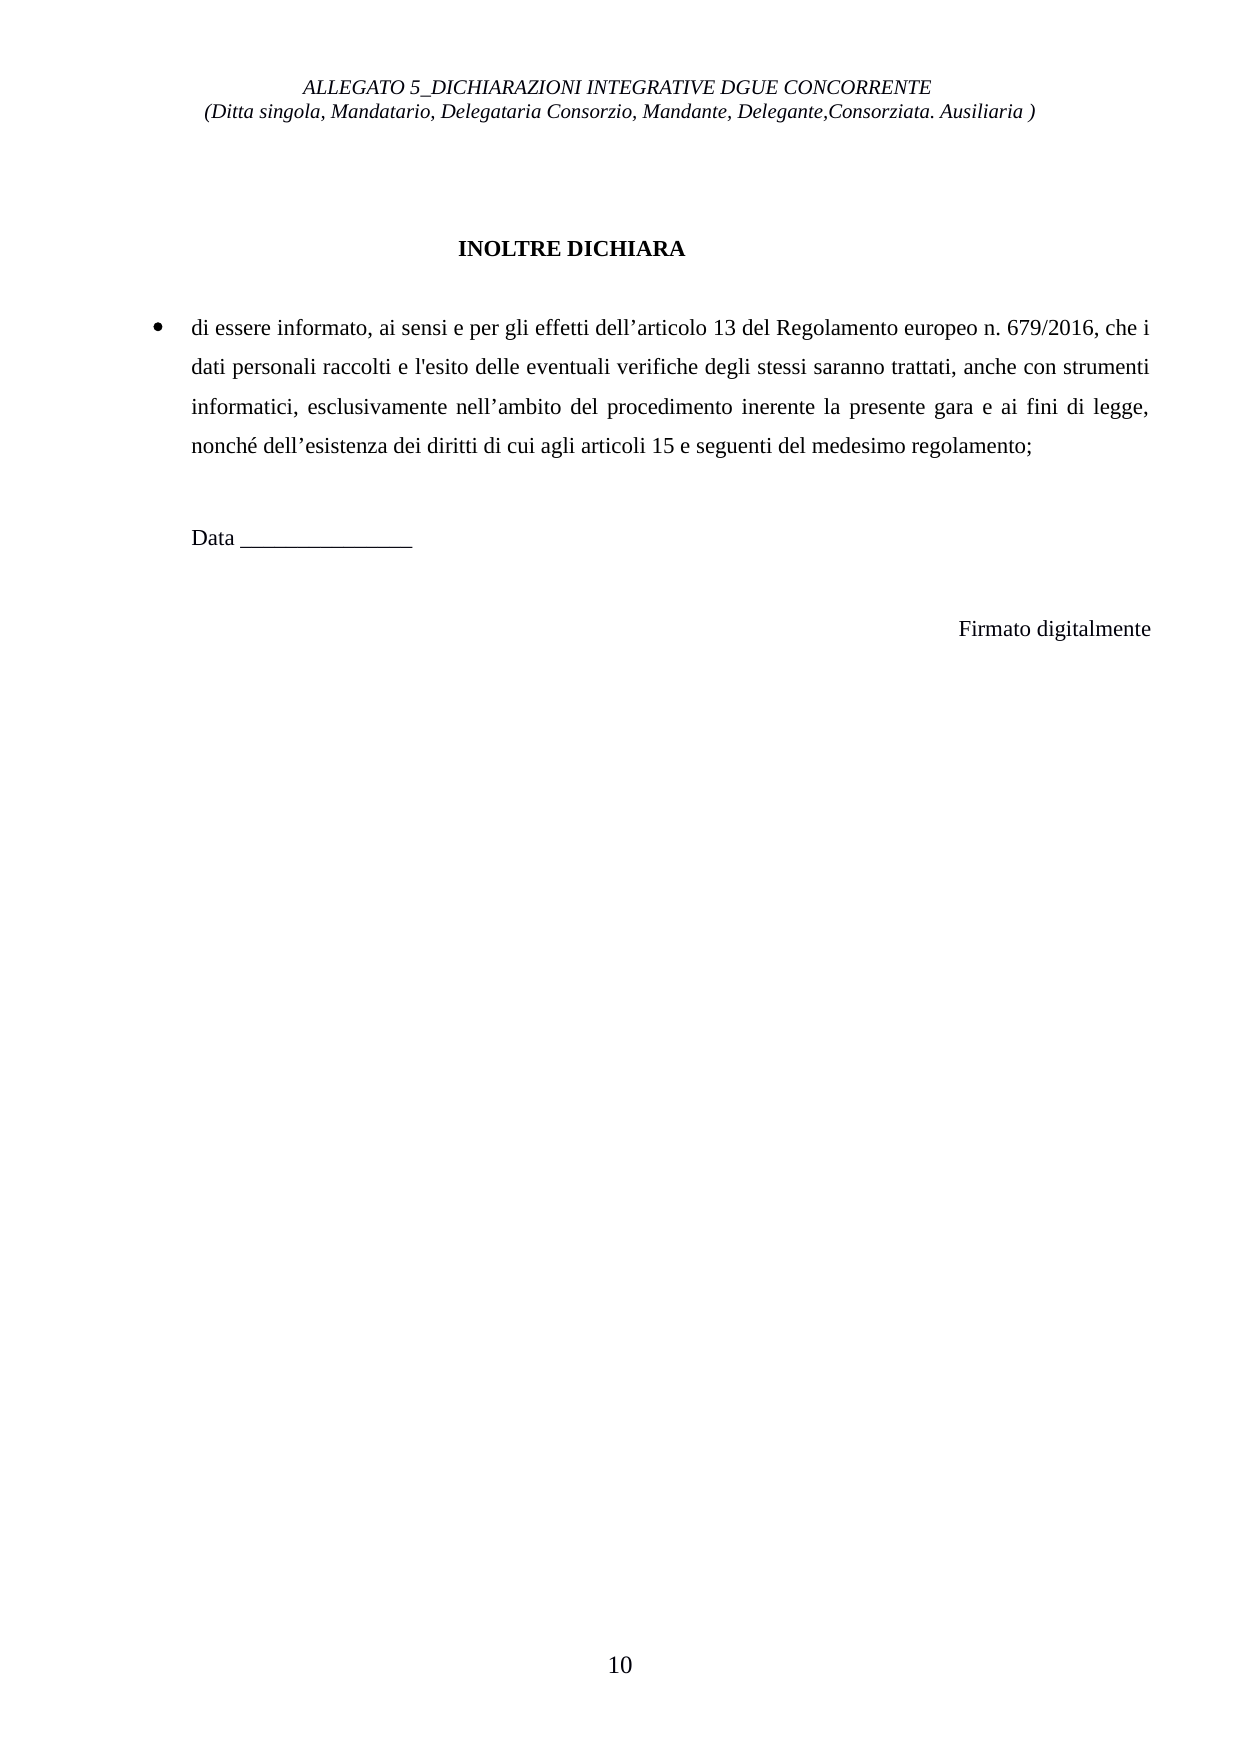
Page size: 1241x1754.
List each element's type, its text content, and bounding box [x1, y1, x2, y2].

list di essere informato, ai sensi e per gli effetti dell’articolo 13 del Regolamento europeo n. 679/2016, che i dati personali raccolti e l'esito delle eventuali verifiche degli stessi saranno trattati, anche con strumenti informatici, esclusivamente nell’ambito del procedimento inerente la presente gara e ai fini di legge, nonché dell’esistenza dei diritti di cui agli articoli 15 e seguenti del medesimo regolamento; [154, 314, 1151, 459]
list Data _______________ [154, 524, 1151, 550]
list Firmato digitalmente [154, 615, 1151, 642]
text INOLTRE DICHIARA [89, 235, 1151, 261]
